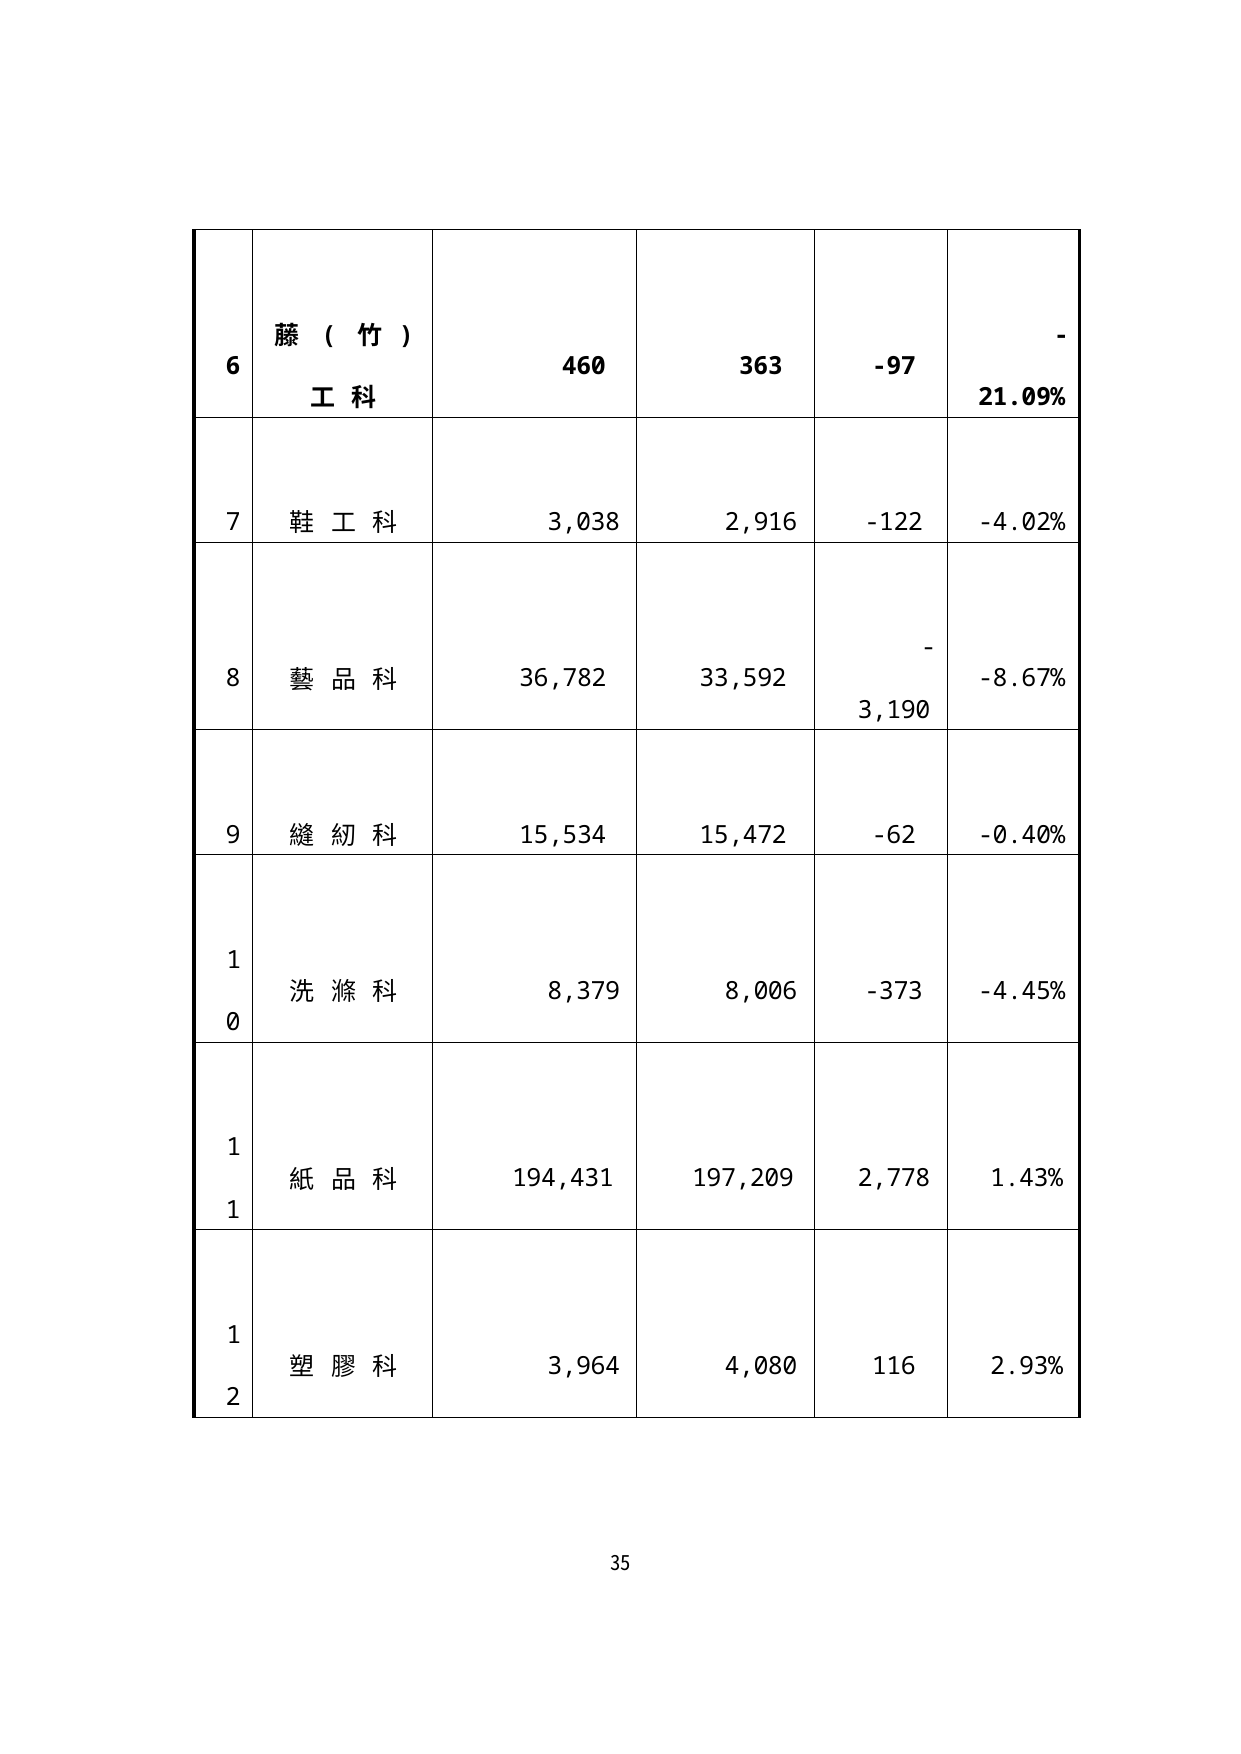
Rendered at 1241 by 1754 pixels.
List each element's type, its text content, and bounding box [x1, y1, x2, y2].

table_cell 3,964 [433, 1230, 636, 1417]
table_cell 15,534 [433, 730, 636, 854]
table_cell 紙品科 [253, 1043, 432, 1229]
table_cell -3,190 [815, 543, 947, 729]
table_cell 8 [196, 543, 252, 729]
table_cell 鞋工科 [253, 418, 432, 542]
table_cell 4,080 [637, 1230, 814, 1417]
table_cell 2,916 [637, 418, 814, 542]
table_cell 15,472 [637, 730, 814, 854]
table_cell -4.45% [948, 855, 1078, 1042]
table_cell 7 [196, 418, 252, 542]
table_cell 1.43% [948, 1043, 1078, 1229]
table_cell 197,209 [637, 1043, 814, 1229]
table_cell 36,782 [433, 543, 636, 729]
table_cell 33,592 [637, 543, 814, 729]
table_cell -122 [815, 418, 947, 542]
table_cell 116 [815, 1230, 947, 1417]
table_cell -62 [815, 730, 947, 854]
table_cell 縫紉科 [253, 730, 432, 854]
table_cell -373 [815, 855, 947, 1042]
table_cell -21.09% [948, 230, 1078, 417]
table_cell 460 [433, 230, 636, 417]
table_cell 8,006 [637, 855, 814, 1042]
table_cell -97 [815, 230, 947, 417]
table_cell 194,431 [433, 1043, 636, 1229]
table_cell 363 [637, 230, 814, 417]
table_cell 12 [196, 1230, 252, 1417]
table_cell 2.93% [948, 1230, 1078, 1417]
table_cell 11 [196, 1043, 252, 1229]
table_cell 6 [196, 230, 252, 417]
table_cell 8,379 [433, 855, 636, 1042]
table_cell 藝品科 [253, 543, 432, 729]
table_cell 3,038 [433, 418, 636, 542]
table_cell 2,778 [815, 1043, 947, 1229]
table_cell -0.40% [948, 730, 1078, 854]
table_cell 塑膠科 [253, 1230, 432, 1417]
table_cell 洗滌科 [253, 855, 432, 1042]
table_cell -8.67% [948, 543, 1078, 729]
table_cell 9 [196, 730, 252, 854]
table_cell 藤(竹)工科 [253, 230, 432, 417]
table_cell 10 [196, 855, 252, 1042]
table_cell -4.02% [948, 418, 1078, 542]
